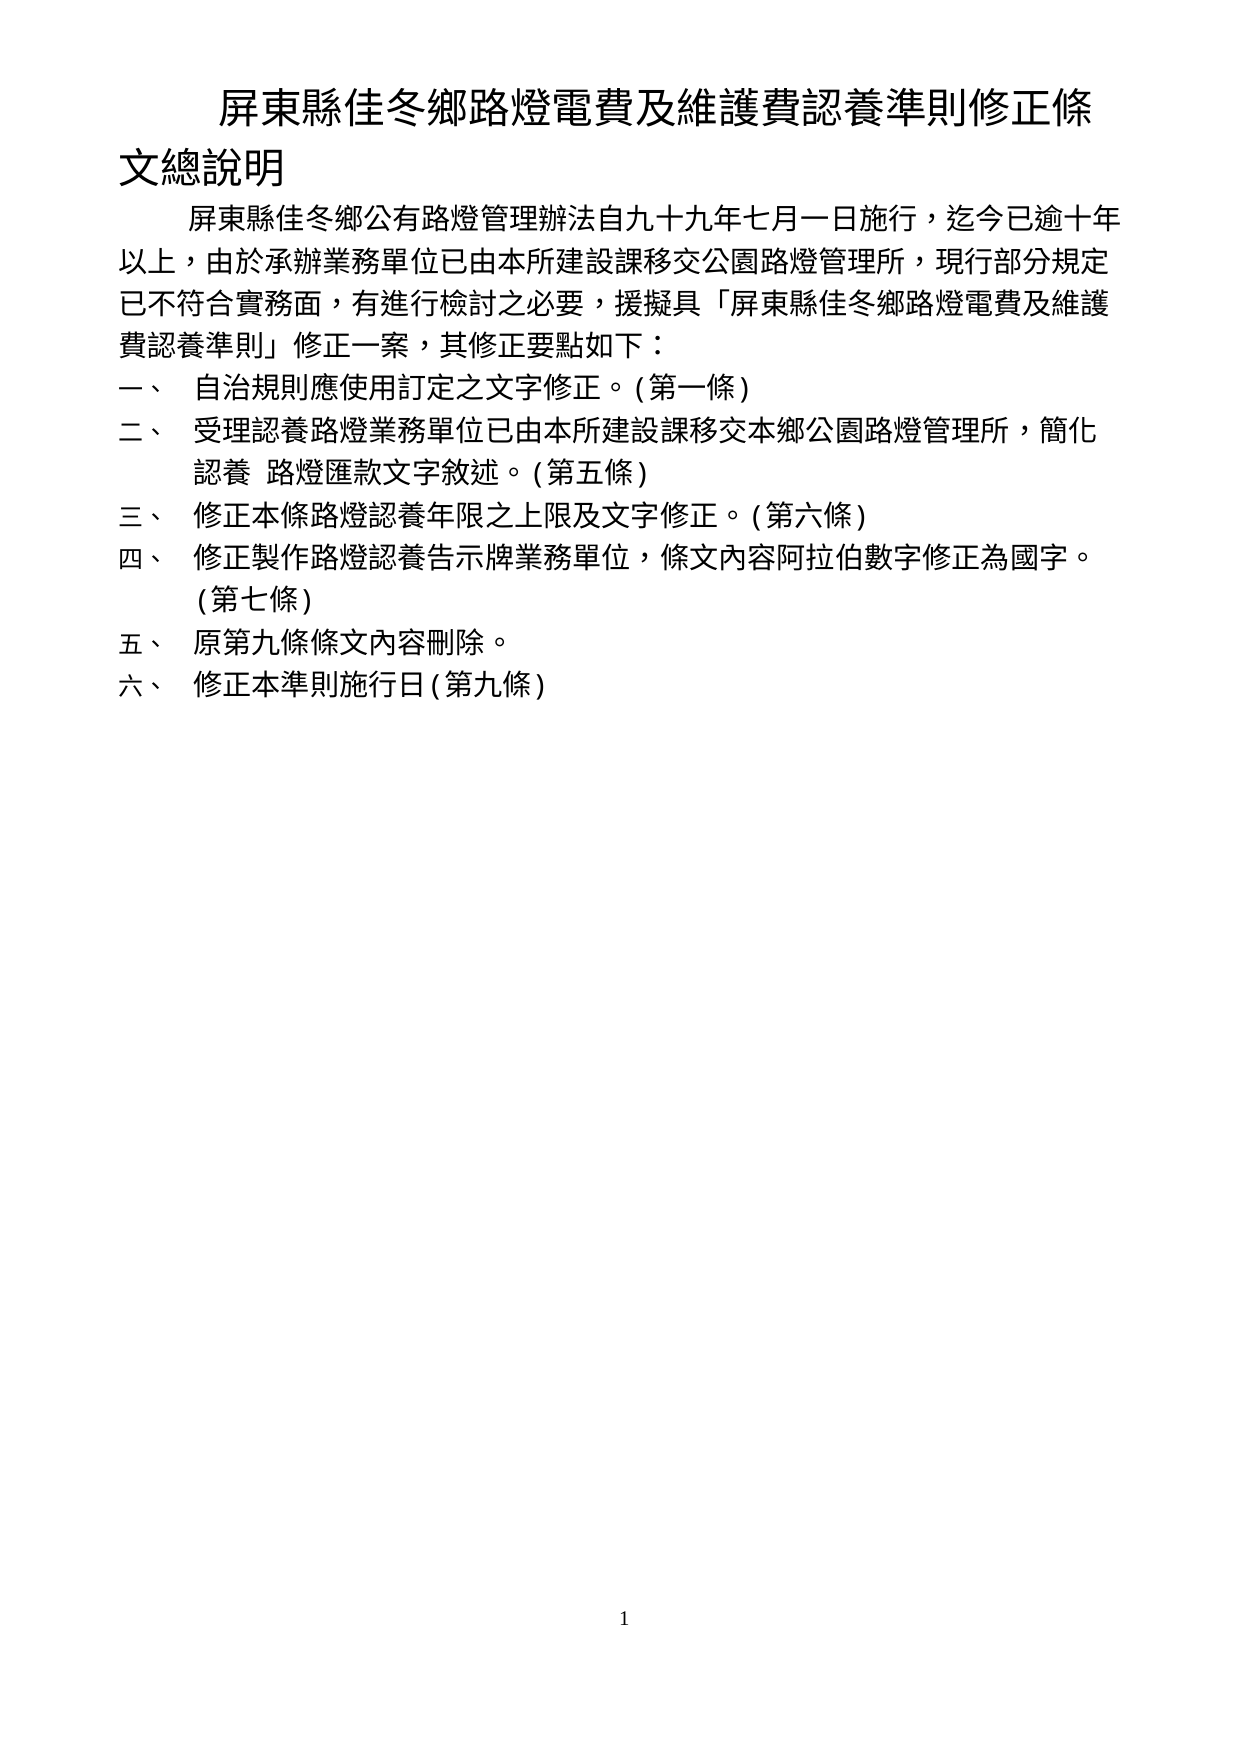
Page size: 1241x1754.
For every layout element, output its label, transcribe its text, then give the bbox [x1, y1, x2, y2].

list 原第九條條文內容刪除。 [118, 619, 1122, 662]
text 屏東縣佳冬鄉路燈電費及維護費認養準則修正條文總說明 [118, 75, 1122, 196]
text 屏東縣佳冬鄉公有路燈管理辦法自九十九年七月一日施行，迄今已逾十年以上，由於承辦業務單位已由本所建設課移交公園路燈管理所，現行部分規定已不符合實務面，有進行檢討之必要，援擬具「屏東縣佳冬鄉路燈電費及維護費認養準則」修正一案，其修正要點如下： [118, 196, 1122, 365]
list 修正製作路燈認養告示牌業務單位，條文內容阿拉伯數字修正為國字。 (第七條) [118, 534, 1122, 619]
list 修正本準則施行日(第九條) [118, 662, 1122, 704]
list 受理認養路燈業務單位已由本所建設課移交本鄉公園路燈管理所，簡化認養 路燈匯款文字敘述。(第五條) [118, 407, 1122, 492]
list 修正本條路燈認養年限之上限及文字修正。(第六條) [118, 492, 1122, 534]
list 自治規則應使用訂定之文字修正。(第一條) [118, 365, 1122, 407]
